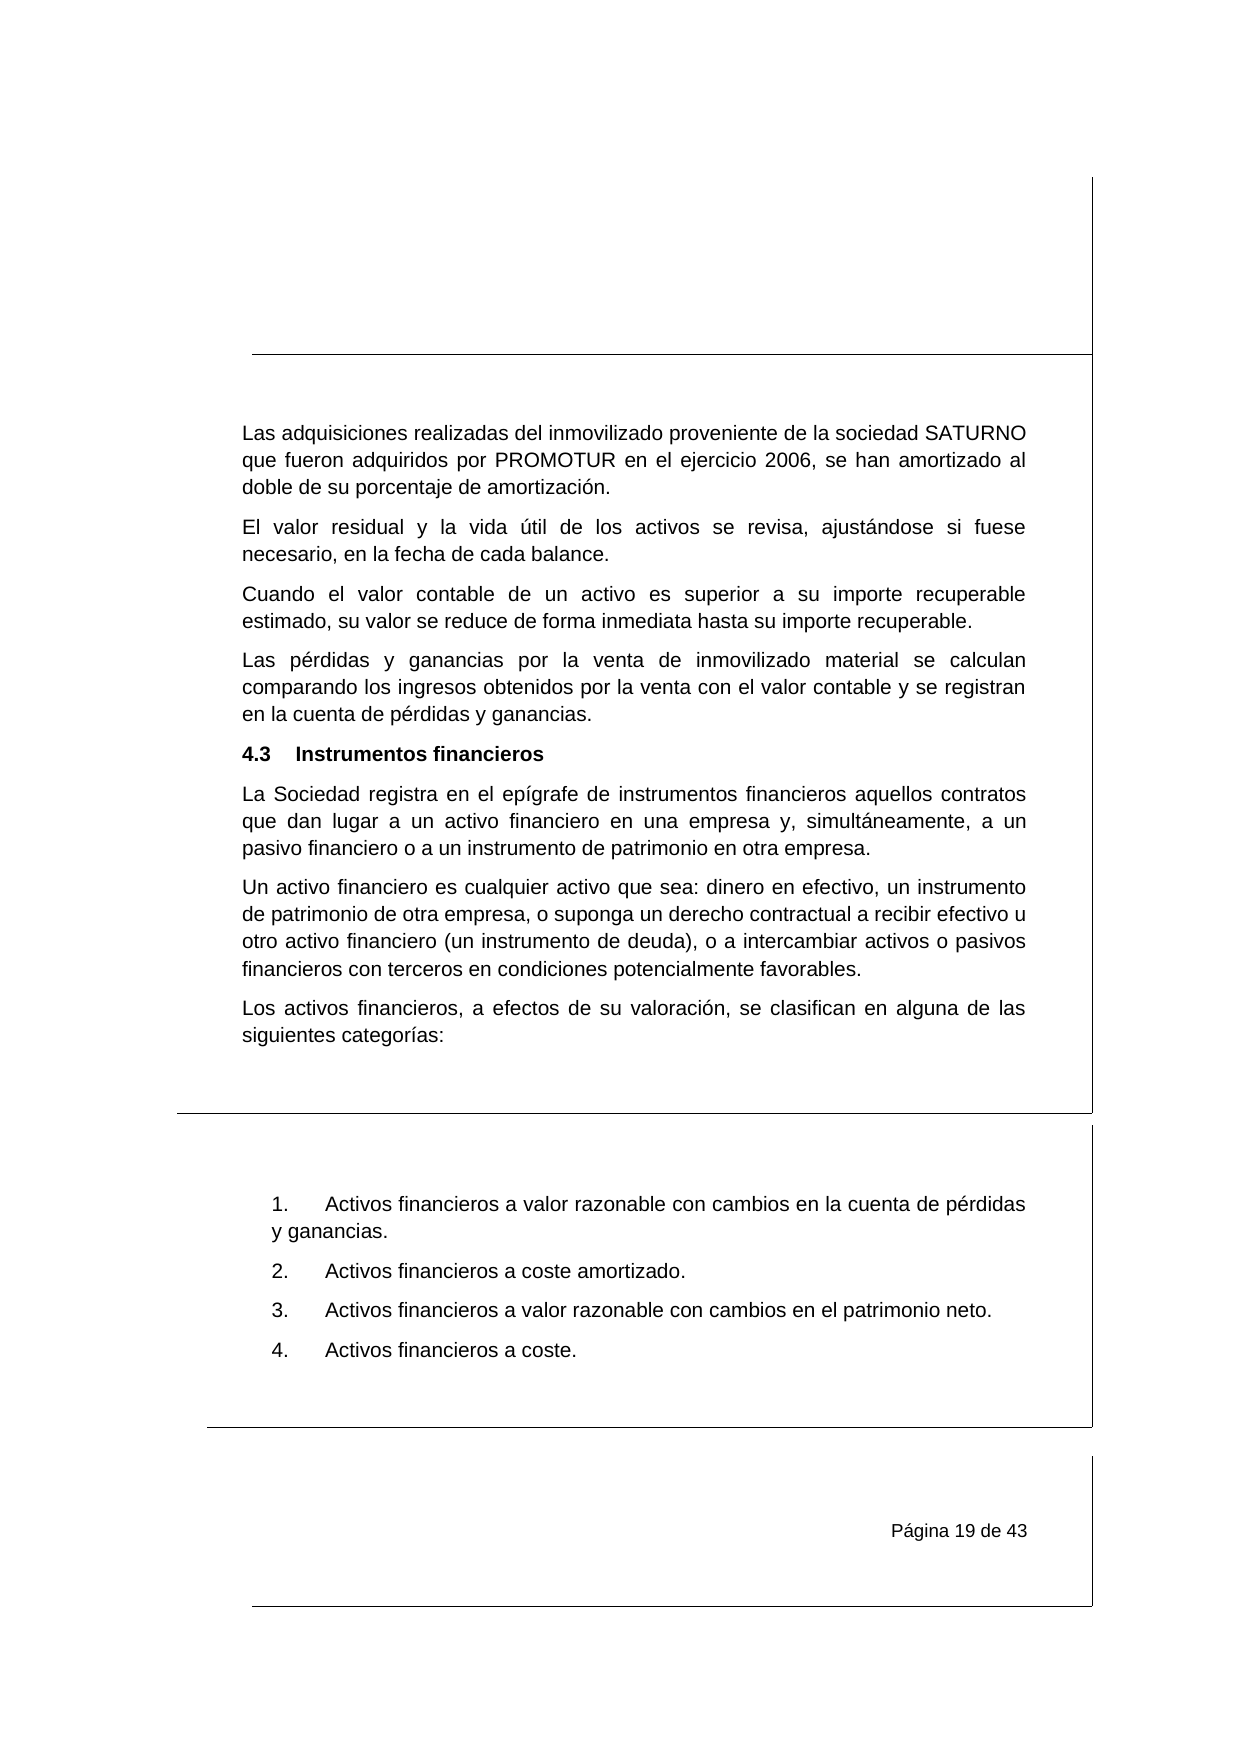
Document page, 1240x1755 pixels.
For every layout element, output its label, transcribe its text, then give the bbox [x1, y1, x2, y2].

text El valor residual y la vida útil de los activos se revisa, ajustándose si fuese necesario, en la fecha de cada balance. [177, 448, 1092, 515]
subtitle 3. Activos financieros a valor razonable con cambios en el patrimonio neto. [207, 1231, 1092, 1271]
text Un activo financiero es cualquier activo que sea: dinero en efectivo, un instrumento de patrimonio de otra empresa, o suponga un derecho contractual a recibir efectivo u otro activo financiero (un instrumento de deuda), o a intercambiar activos o pasivos financieros con terceros en condiciones potencialmente favorables. [177, 808, 1092, 929]
text Los activos financieros, a efectos de su valoración, se clasifican en alguna de las siguientes categorías: [177, 929, 1092, 1113]
text Cuando el valor contable de un activo es superior a su importe recuperable estimado, su valor se reduce de forma inmediata hasta su importe recuperable. [177, 515, 1092, 581]
text Las pérdidas y ganancias por la venta de inmovilizado material se calculan comparando los ingresos obtenidos por la venta con el valor contable y se registran en la cuenta de pérdidas y ganancias. [177, 581, 1092, 675]
text 4.3 Instrumentos financieros [177, 675, 1092, 715]
subtitle 1. Activos financieros a valor razonable con cambios en la cuenta de pérdidas y ganancias. [207, 1125, 1092, 1192]
subtitle 2. Activos financieros a coste amortizado. [207, 1192, 1092, 1231]
text Las adquisiciones realizadas del inmovilizado proveniente de la sociedad SATURNO que fueron adquiridos por PROMOTUR en el ejercicio 2006, se han amortizado al doble de su porcentaje de amortización. [177, 354, 1092, 448]
text La Sociedad registra en el epígrafe de instrumentos financieros aquellos contratos que dan lugar a un activo financiero en una empresa y, simultáneamente, a un pasivo financiero o a un instrumento de patrimonio en otra empresa. [177, 715, 1092, 808]
subtitle 4. Activos financieros a coste. [207, 1271, 1092, 1427]
